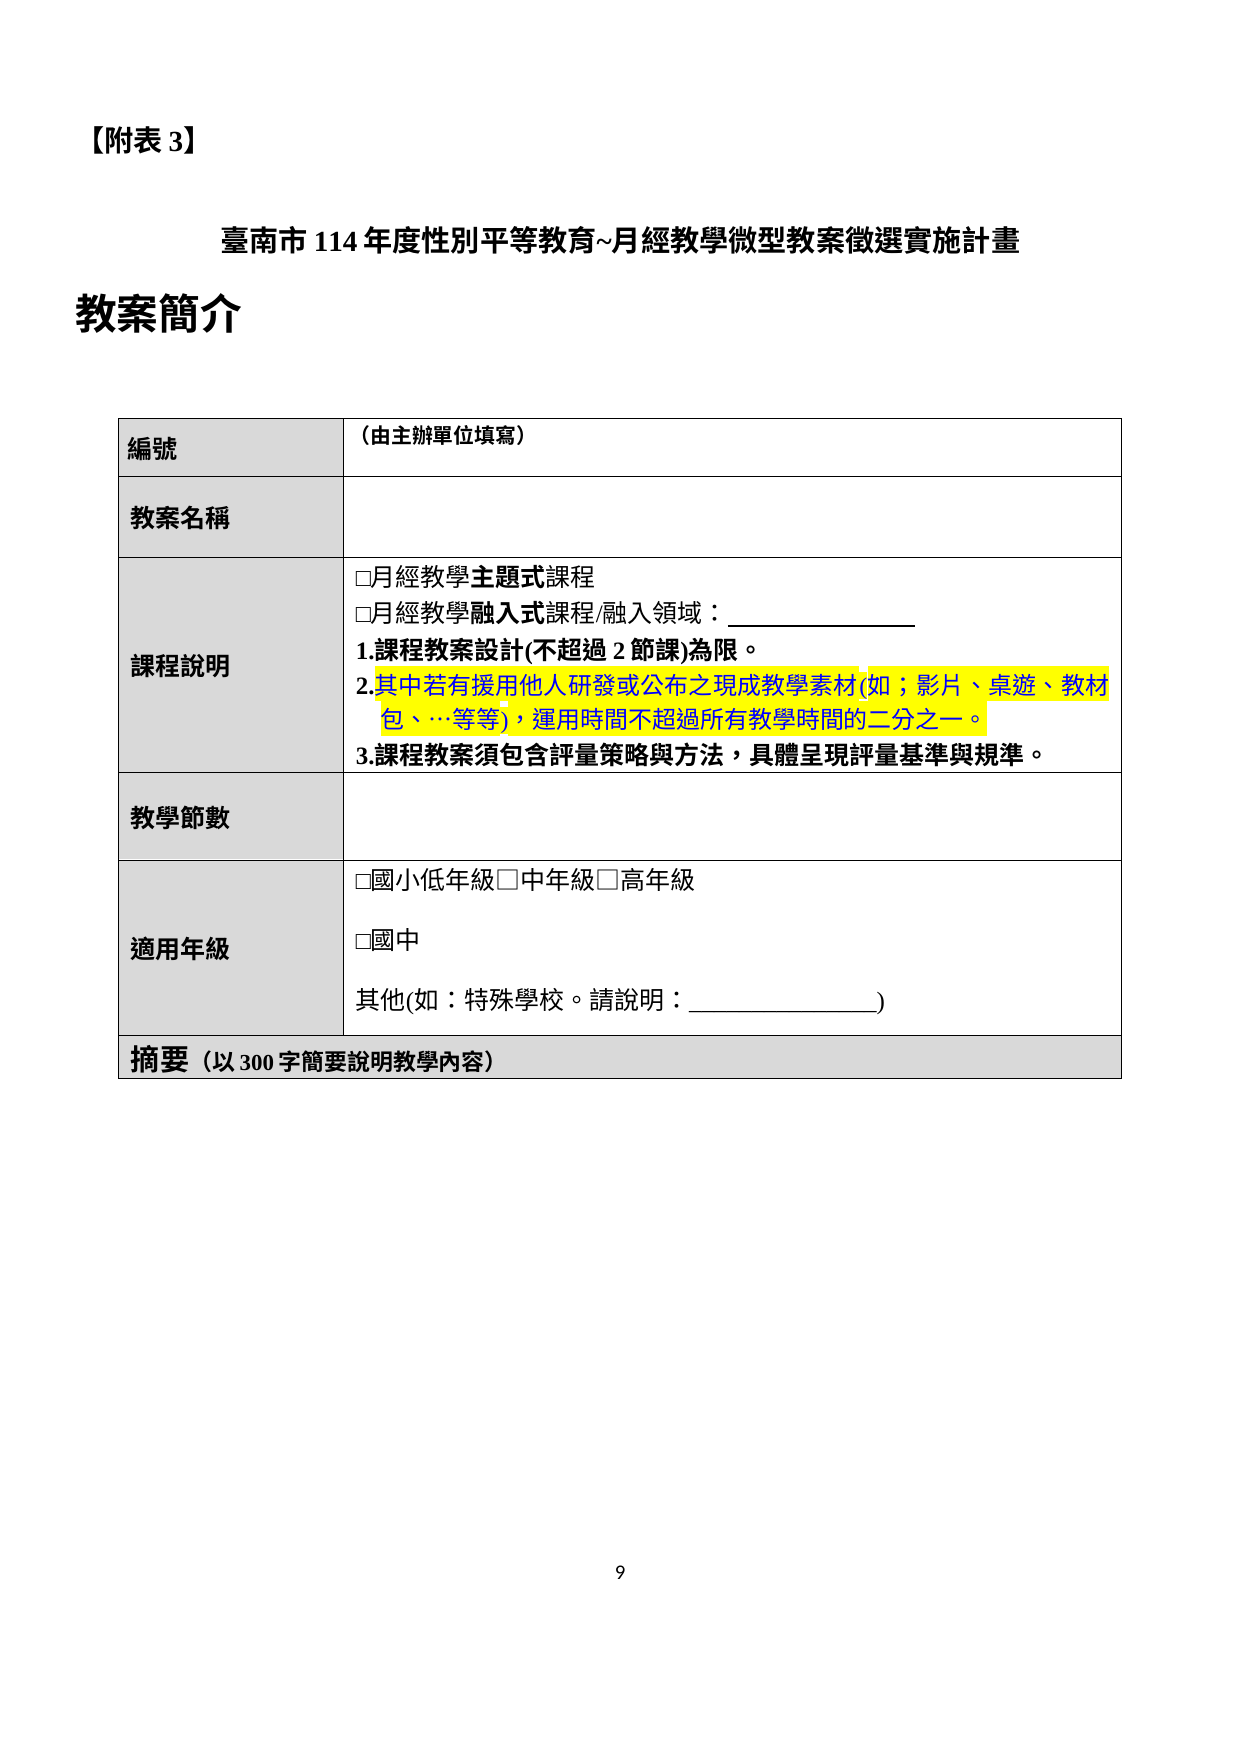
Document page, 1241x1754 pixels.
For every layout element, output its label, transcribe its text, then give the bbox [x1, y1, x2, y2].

table_cell [344, 773, 1121, 859]
table_cell 課程說明 [119, 558, 343, 772]
text 臺南市114年度性別平等教育~月經教學微型教案徵選實施計畫 [75, 217, 1165, 260]
table_cell [344, 477, 1121, 557]
text 【附表3】 [75, 117, 1165, 160]
table_cell 適用年級 [119, 861, 343, 1035]
text 教案簡介 [75, 281, 1165, 341]
table_cell 教學節數 [119, 773, 343, 859]
table_header （由主辦單位填寫） [344, 419, 1121, 476]
table_cell □月經教學主題式課程 □月經教學融入式課程/融入領域： 1.課程教案設計(不超過2節課)為限。 2.其中若有援用他人研發或公布之現成教學素材(如；影片、桌遊、教材包、…等等)，運用時間不超過所有教學時間的二分之一。 3.課程教案須包含評量策略與方法，具體呈現評量基準與規準。 [344, 558, 1121, 772]
table_header 編號 [119, 419, 343, 476]
table_cell □國小低年級□中年級□高年級 □國中 其他(如：特殊學校。請說明：_______________) [344, 861, 1121, 1035]
table_cell 教案名稱 [119, 477, 343, 557]
table_cell 摘要（以300字簡要說明教學內容） [119, 1036, 1121, 1078]
